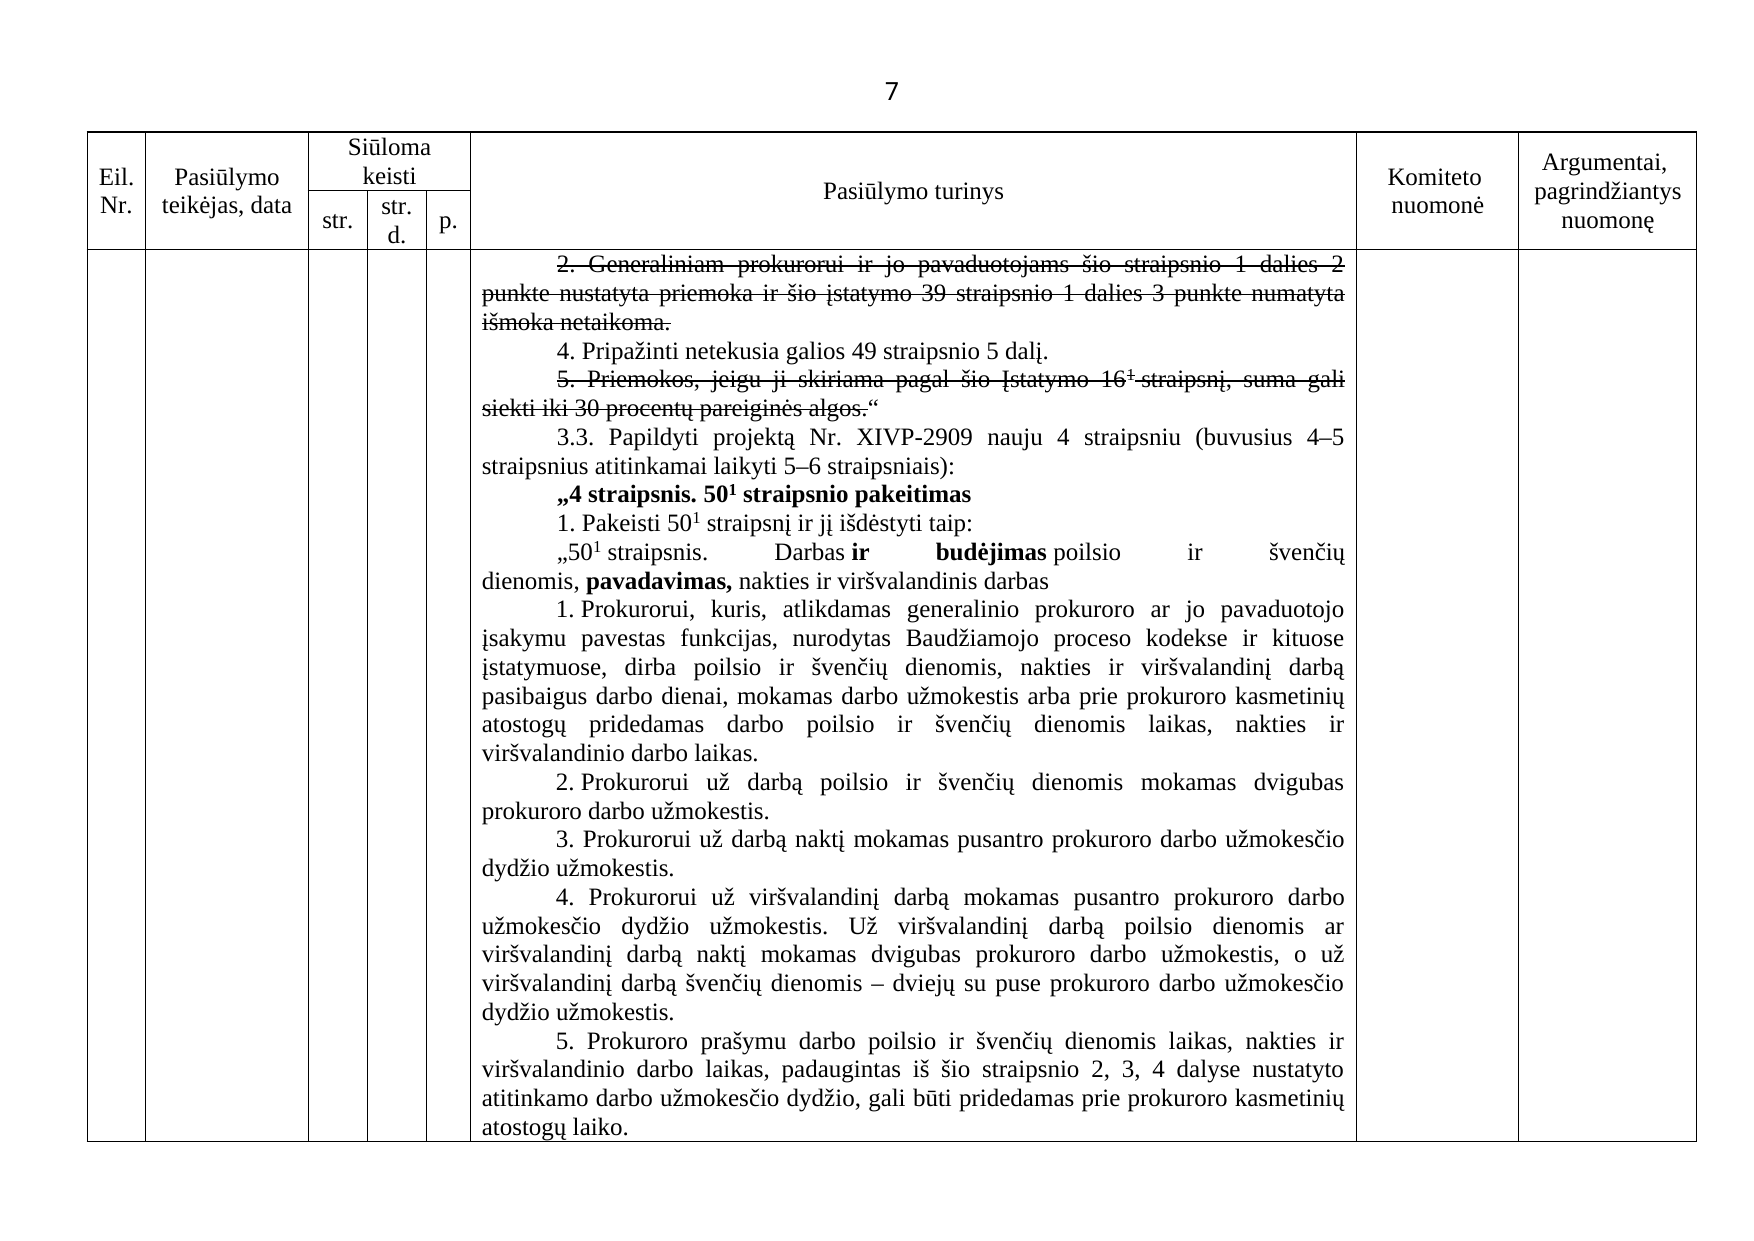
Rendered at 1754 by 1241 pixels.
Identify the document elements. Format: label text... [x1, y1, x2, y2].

table_cell p. [427, 191, 470, 248]
table_header Pasiūlymo turinys [471, 133, 1356, 248]
table_cell 2. Generaliniam prokurorui ir jo pavaduotojams šio straipsnio 1 dalies 2 punkte nustatyta priemoka ir šio įstatymo 39 straipsnio 1 dalies 3 punkte numatyta išmoka netaikoma. 4. Pripažinti netekusia galios 49 straipsnio 5 dalį. 5. Priemokos, jeigu ji skiriama pagal šio Įstatymo 161 straipsnį, suma gali siekti iki 30 procentų pareiginės algos.“ 3.3. Papildyti projektą Nr. XIVP-2909 nauju 4 straipsniu (buvusius 4–5 straipsnius atitinkamai laikyti 5–6 straipsniais): „4 straipsnis. 501 straipsnio pakeitimas 1. Pakeisti 501 straipsnį ir jį išdėstyti taip: „501 straipsnis. Darbas ir budėjimas poilsio ir švenčių dienomis, pavadavimas, nakties ir viršvalandinis darbas 1. Prokurorui, kuris, atlikdamas generalinio prokuroro ar jo pavaduotojo įsakymu pavestas funkcijas, nurodytas Baudžiamojo proceso kodekse ir kituose įstatymuose, dirba poilsio ir švenčių dienomis, nakties ir viršvalandinį darbą pasibaigus darbo dienai, mokamas darbo užmokestis arba prie prokuroro kasmetinių atostogų pridedamas darbo poilsio ir švenčių dienomis laikas, nakties ir viršvalandinio darbo laikas. 2. Prokurorui už darbą poilsio ir švenčių dienomis mokamas dvigubas prokuroro darbo užmokestis. 3. Prokurorui už darbą naktį mokamas pusantro prokuroro darbo užmokesčio dydžio užmokestis. 4. Prokurorui už viršvalandinį darbą mokamas pusantro prokuroro darbo užmokesčio dydžio užmokestis. Už viršvalandinį darbą poilsio dienomis ar viršvalandinį darbą naktį mokamas dvigubas prokuroro darbo užmokestis, o už viršvalandinį darbą švenčių dienomis – dviejų su puse prokuroro darbo užmokesčio dydžio užmokestis. 5. Prokuroro prašymu darbo poilsio ir švenčių dienomis laikas, nakties ir viršvalandinio darbo laikas, padaugintas iš šio straipsnio 2, 3, 4 dalyse nustatyto atitinkamo darbo užmokesčio dydžio, gali būti pridedamas prie prokuroro kasmetinių atostogų laiko. [471, 250, 1356, 1141]
table_cell [309, 250, 367, 1141]
table_cell [427, 250, 470, 1141]
table_header Argumentai, pagrindžiantys nuomonę [1519, 133, 1696, 248]
table_header Pasiūlymo teikėjas, data [146, 133, 308, 248]
table_cell str. [309, 191, 367, 248]
table_cell [88, 250, 145, 1141]
table_cell [368, 250, 426, 1141]
table_cell [1519, 250, 1696, 1141]
table_cell [1357, 250, 1518, 1141]
table_cell [146, 250, 308, 1141]
table_header Eil. Nr. [88, 133, 145, 248]
table_cell str. d. [368, 191, 426, 248]
table_header Komiteto nuomonė [1357, 133, 1518, 248]
table_header Siūloma keisti [309, 133, 470, 190]
